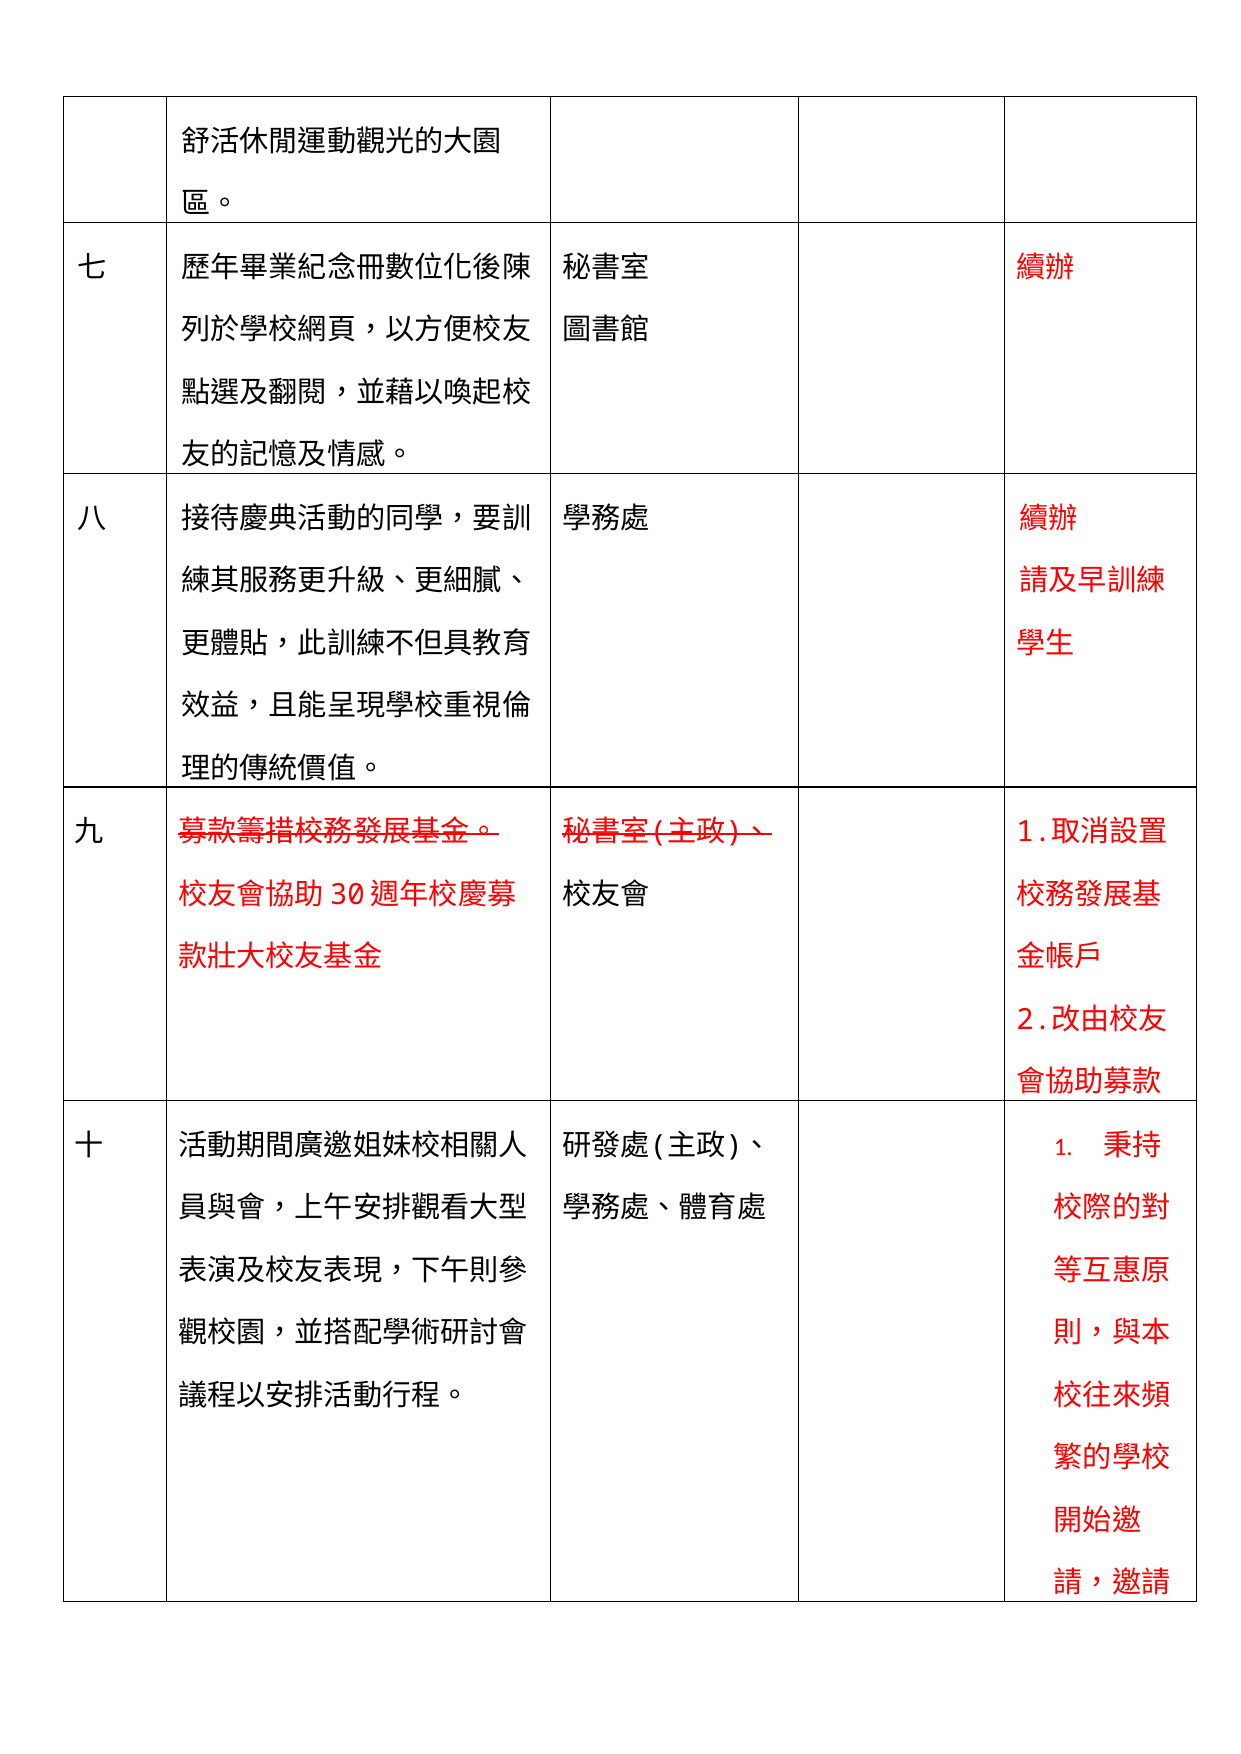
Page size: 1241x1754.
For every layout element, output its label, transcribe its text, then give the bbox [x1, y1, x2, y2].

table_cell [64, 97, 166, 222]
table_cell [799, 97, 1004, 222]
table_cell [799, 788, 1004, 1100]
table_cell 秘書室 圖書館 [551, 223, 798, 473]
table_cell 十 [64, 1101, 166, 1601]
table_cell 學務處 [551, 474, 798, 786]
table_cell 接待慶典活動的同學，要訓練其服務更升級、更細膩、更體貼，此訓練不但具教育效益，且能呈現學校重視倫理的傳統價值。 [167, 474, 550, 786]
table_cell 活動期間廣邀姐妹校相關人員與會，上午安排觀看大型表演及校友表現，下午則參觀校園，並搭配學術研討會議程以安排活動行程。 [167, 1101, 550, 1601]
table_cell 續辦 請及早訓練學生 [1005, 474, 1196, 786]
table_cell 八 [64, 474, 166, 786]
table_cell 續辦 [1005, 223, 1196, 473]
table_cell 七 [64, 223, 166, 473]
table_cell 1.取消設置校務發展基金帳戶 2.改由校友會協助募款 [1005, 788, 1196, 1100]
table_cell 歷年畢業紀念冊數位化後陳列於學校網頁，以方便校友點選及翻閱，並藉以喚起校友的記憶及情感。 [167, 223, 550, 473]
table_cell 舒活休閒運動觀光的大園區。 [167, 97, 550, 222]
table_cell 募款籌措校務發展基金。 校友會協助30週年校慶募款壯大校友基金 [167, 788, 550, 1100]
table_cell 研發處(主政)、學務處、體育處 [551, 1101, 798, 1601]
table_cell [1005, 97, 1196, 222]
table_cell [551, 97, 798, 222]
table_cell [799, 1101, 1004, 1601]
table_cell 秉持校際的對等互惠原則，與本校往來頻繁的學校開始邀請，邀請 [1005, 1101, 1196, 1601]
table_cell 秘書室(主政)、校友會 [551, 788, 798, 1100]
table_cell 九 [64, 788, 166, 1100]
table_cell [799, 223, 1004, 473]
table_cell [799, 474, 1004, 786]
